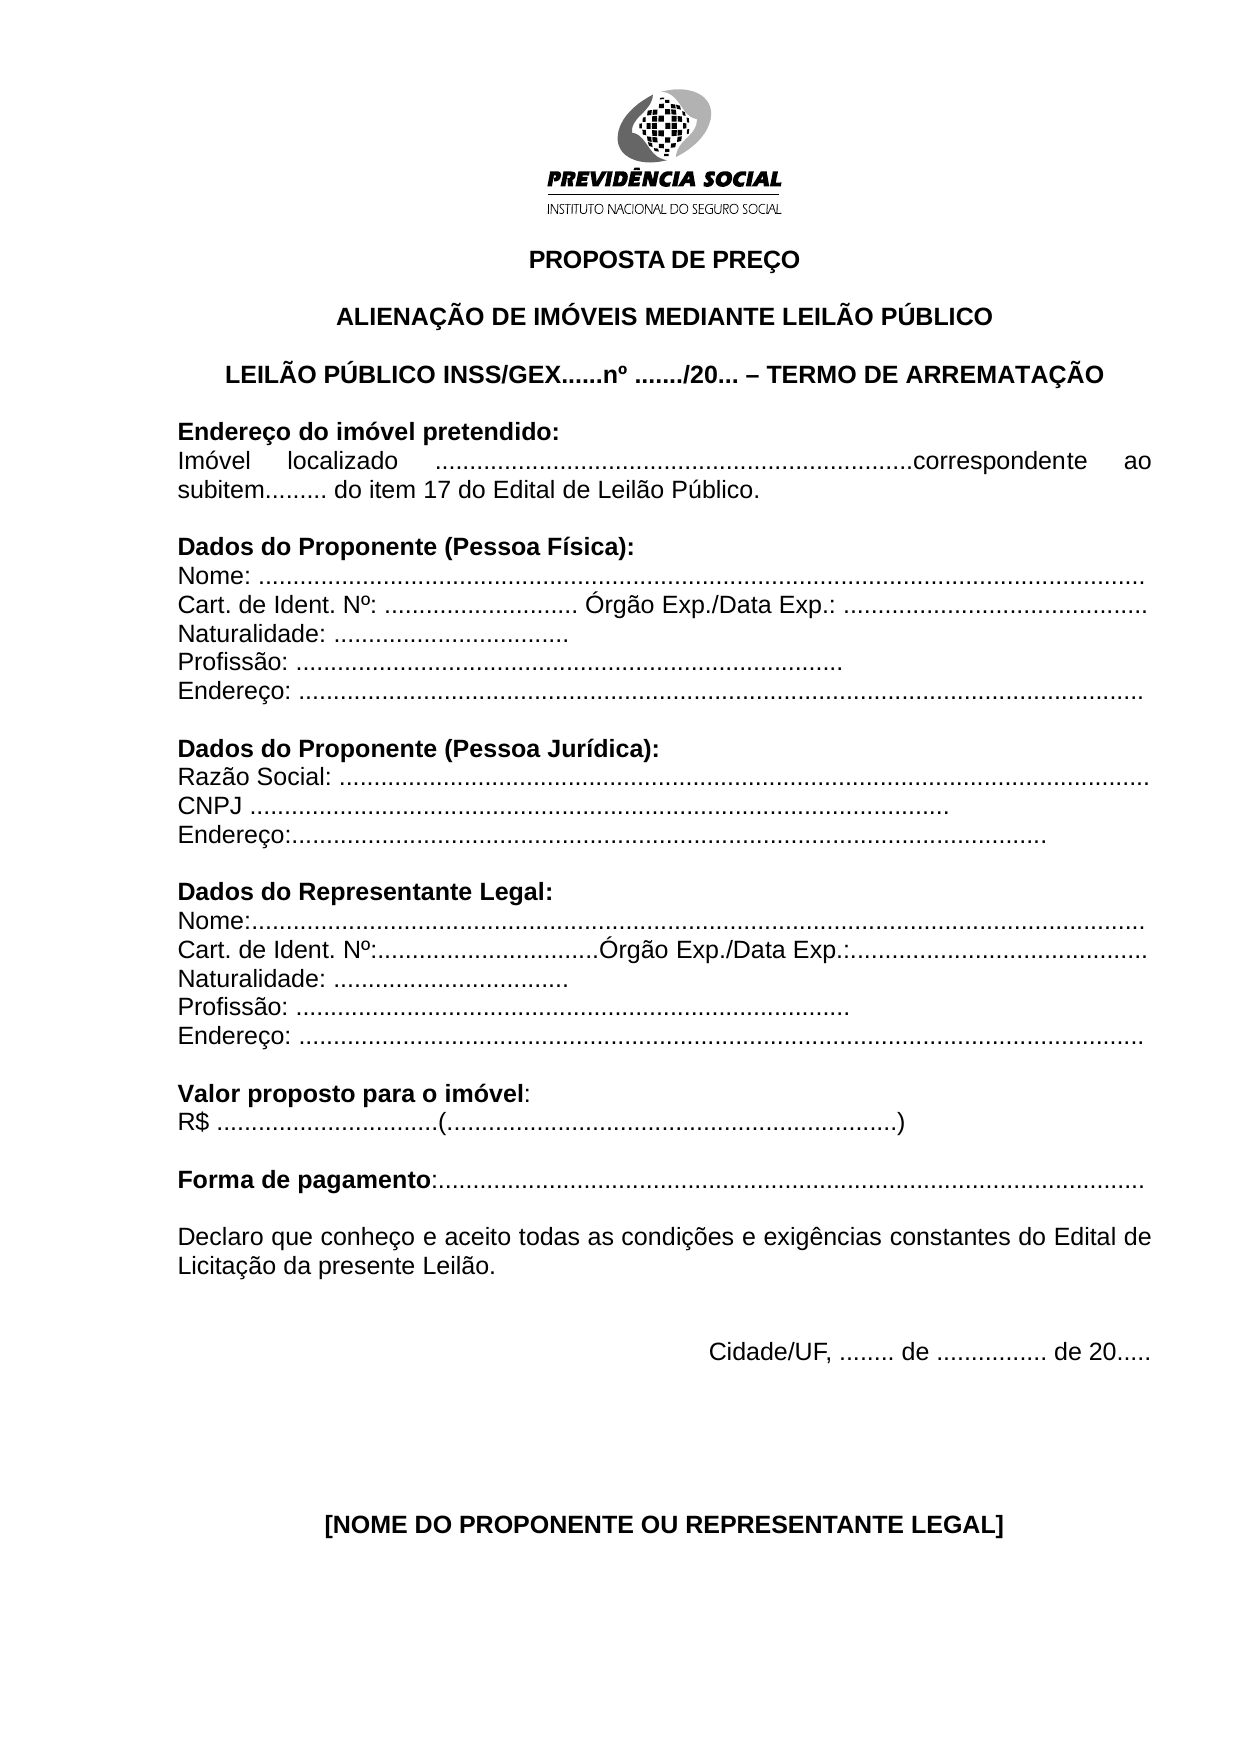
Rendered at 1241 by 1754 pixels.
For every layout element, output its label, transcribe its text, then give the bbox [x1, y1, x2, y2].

text Dados do Representante Legal: [177, 877, 1152, 906]
text Endereço: .......................................................................................................................... [177, 1021, 1152, 1050]
text Nome:................................................................................................................................. [177, 906, 1152, 935]
text Endereço:............................................................................................................. [177, 820, 1152, 849]
text Dados do Proponente (Pessoa Física): [177, 532, 1152, 561]
text PROPOSTA DE PREÇO [177, 245, 1152, 274]
text Naturalidade: .................................. [177, 619, 1152, 647]
text Profissão: ............................................................................... [177, 647, 1152, 676]
text LEILÃO PÚBLICO INSS/GEX......nº ......./20... – TERMO DE ARREMATAÇÃO [177, 360, 1152, 389]
text ALIENAÇÃO DE IMÓVEIS MEDIANTE LEILÃO PÚBLICO [177, 302, 1152, 331]
text Nome: ................................................................................................................................ [177, 561, 1152, 590]
text Naturalidade: .................................. [177, 964, 1152, 992]
text R$ ................................(.................................................................) [177, 1107, 1152, 1136]
text Imóvel localizado .....................................................................correspondente ao subitem......... do item 17 do Edital de Leilão Público. [177, 446, 1152, 504]
text Cidade/UF, ........ de ................ de 20..... [177, 1337, 1152, 1366]
text Endereço do imóvel pretendido: [177, 417, 1152, 446]
text Forma de pagamento:...................................................................................................... [177, 1165, 1152, 1194]
text Declaro que conheço e aceito todas as condições e exigências constantes do Edital de Licitação da presente Leilão. [177, 1222, 1152, 1280]
text Valor proposto para o imóvel: [177, 1079, 1152, 1107]
text Cart. de Ident. Nº:................................Órgão Exp./Data Exp.:........................................... [177, 935, 1152, 964]
text Endereço: .......................................................................................................................... [177, 676, 1152, 705]
text Razão Social: ..................................................................................................................... [177, 762, 1152, 791]
text [NOME DO PROPONENTE OU REPRESENTANTE LEGAL] [177, 1510, 1152, 1539]
text Profissão: ................................................................................ [177, 992, 1152, 1021]
text Dados do Proponente (Pessoa Jurídica): [177, 734, 1152, 762]
text CNPJ ..................................................................................................... [177, 791, 1152, 820]
text Cart. de Ident. Nº: ............................ Órgão Exp./Data Exp.: ............................................ [177, 590, 1152, 619]
